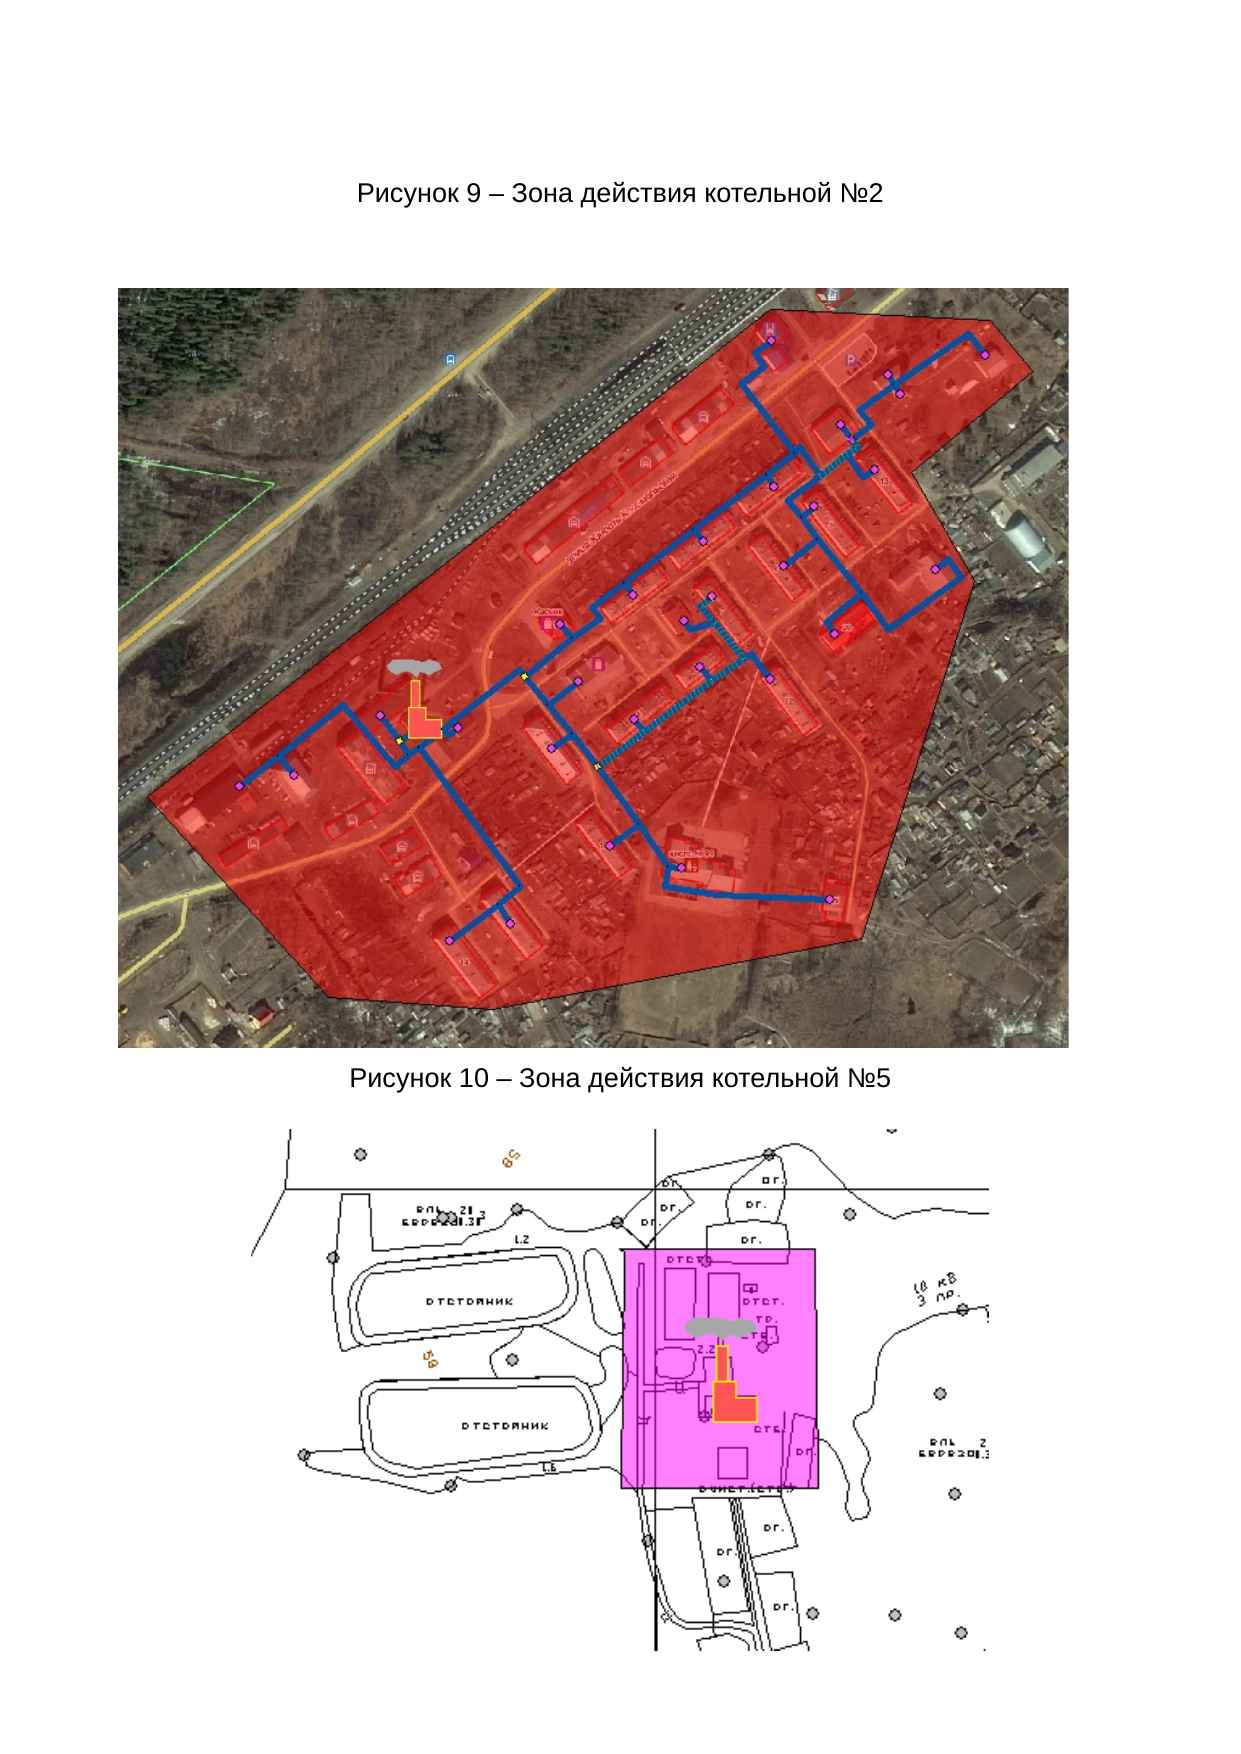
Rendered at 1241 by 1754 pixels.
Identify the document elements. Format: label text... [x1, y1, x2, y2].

text Рисунок 10 – Зона действия котельной №5 [118, 1062, 1122, 1093]
text Рисунок 9 – Зона действия котельной №2 [118, 177, 1122, 208]
